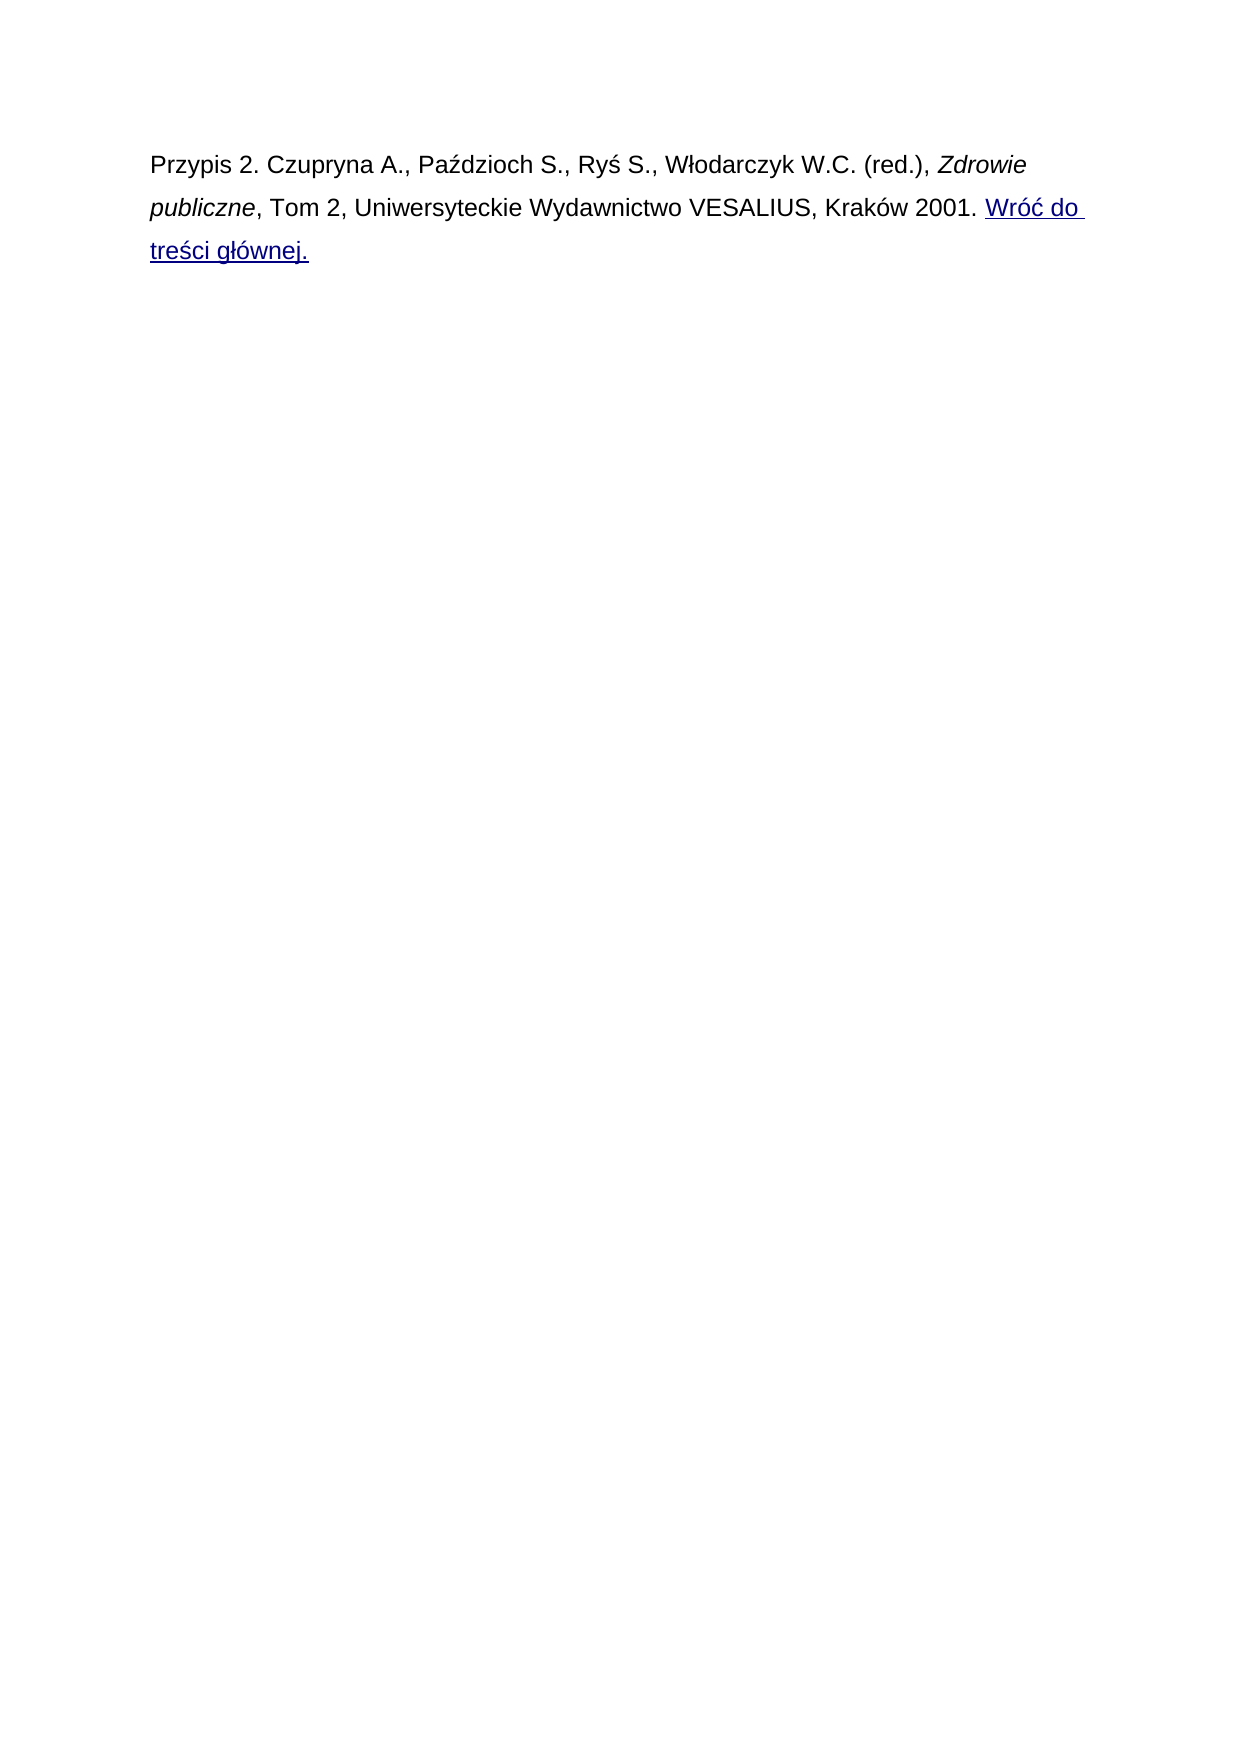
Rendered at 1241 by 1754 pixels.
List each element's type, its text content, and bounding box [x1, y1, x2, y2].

text Przypis 2. Czupryna A., Paździoch S., Ryś S., Włodarczyk W.C. (red.), Zdrowie publiczne, Tom 2, Uniwersyteckie Wydawnictwo VESALIUS, Kraków 2001. Wróć do treści głównej. [150, 150, 1090, 265]
